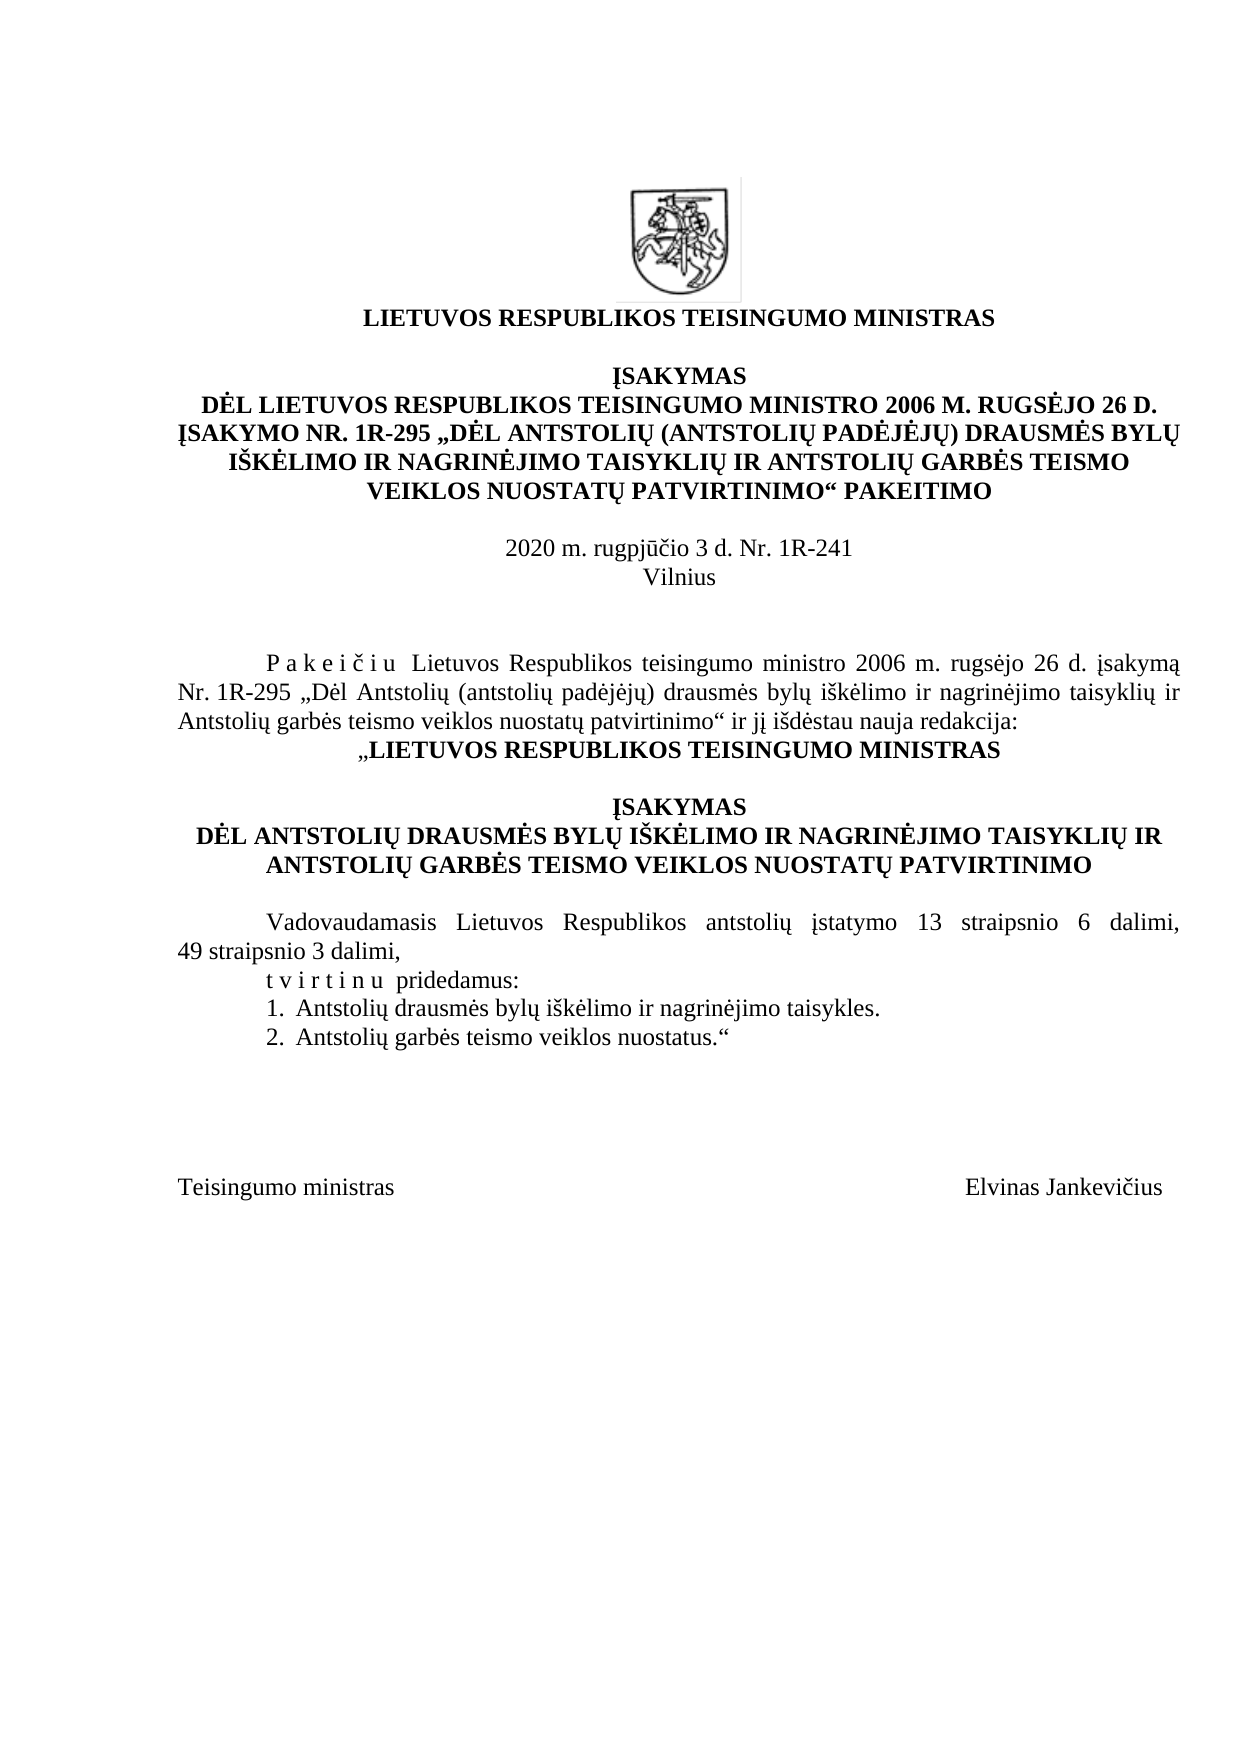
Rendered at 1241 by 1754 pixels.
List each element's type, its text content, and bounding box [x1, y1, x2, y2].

text Vilnius [177, 562, 1181, 591]
text „LIETUVOS RESPUBLIKOS TEISINGUMO MINISTRAS [177, 735, 1181, 763]
text Teisingumo ministras Elvinas Jankevičius [177, 1163, 1181, 1201]
text ĮSAKYMAS [177, 361, 1181, 390]
text Pakeičiu Lietuvos Respublikos teisingumo ministro 2006 m. rugsėjo 26 d. įsakymą Nr. 1R-295 „Dėl Antstolių (antstolių padėjėjų) drausmės bylų iškėlimo ir nagrinėjimo taisyklių ir Antstolių garbės teismo veiklos nuostatų patvirtinimo“ ir jį išdėstau nauja redakcija: [177, 648, 1181, 735]
text t virtinu pridedamus: [177, 965, 1181, 993]
text 2. Antstolių garbės teismo veiklos nuostatus.“ [177, 1022, 1181, 1051]
text Vadovaudamasis Lietuvos Respublikos antstolių įstatymo 13 straipsnio 6 dalimi, 49 straipsnio 3 dalimi, [177, 907, 1181, 965]
text 1. Antstolių drausmės bylų iškėlimo ir nagrinėjimo taisykles. [177, 993, 1181, 1022]
text DĖL ANTSTOLIŲ DRAUSMĖS BYLŲ IŠKĖLIMO IR NAGRINĖJIMO TAISYKLIŲ IR ANTSTOLIŲ GARBĖS TEISMO VEIKLOS NUOSTATŲ PATVIRTINIMO [177, 821, 1181, 878]
text 2020 m. rugpjūčio 3 d. Nr. 1R-241 [177, 533, 1181, 562]
text DĖL LIETUVOS RESPUBLIKOS TEISINGUMO MINISTRO 2006 M. RUGSĖJO 26 D. ĮSAKYMO NR. 1R-295 „DĖL ANTSTOLIŲ (ANTSTOLIŲ PADĖJĖJŲ) DRAUSMĖS BYLŲ IŠKĖLIMO IR NAGRINĖJIMO TAISYKLIŲ IR ANTSTOLIŲ GARBĖS TEISMO VEIKLOS NUOSTATŲ PATVIRTINIMO“ PAKEITIMO [177, 390, 1181, 505]
text LIETUVOS RESPUBLIKOS TEISINGUMO MINISTRAS [177, 303, 1181, 332]
text ĮSAKYMAS [177, 792, 1181, 821]
